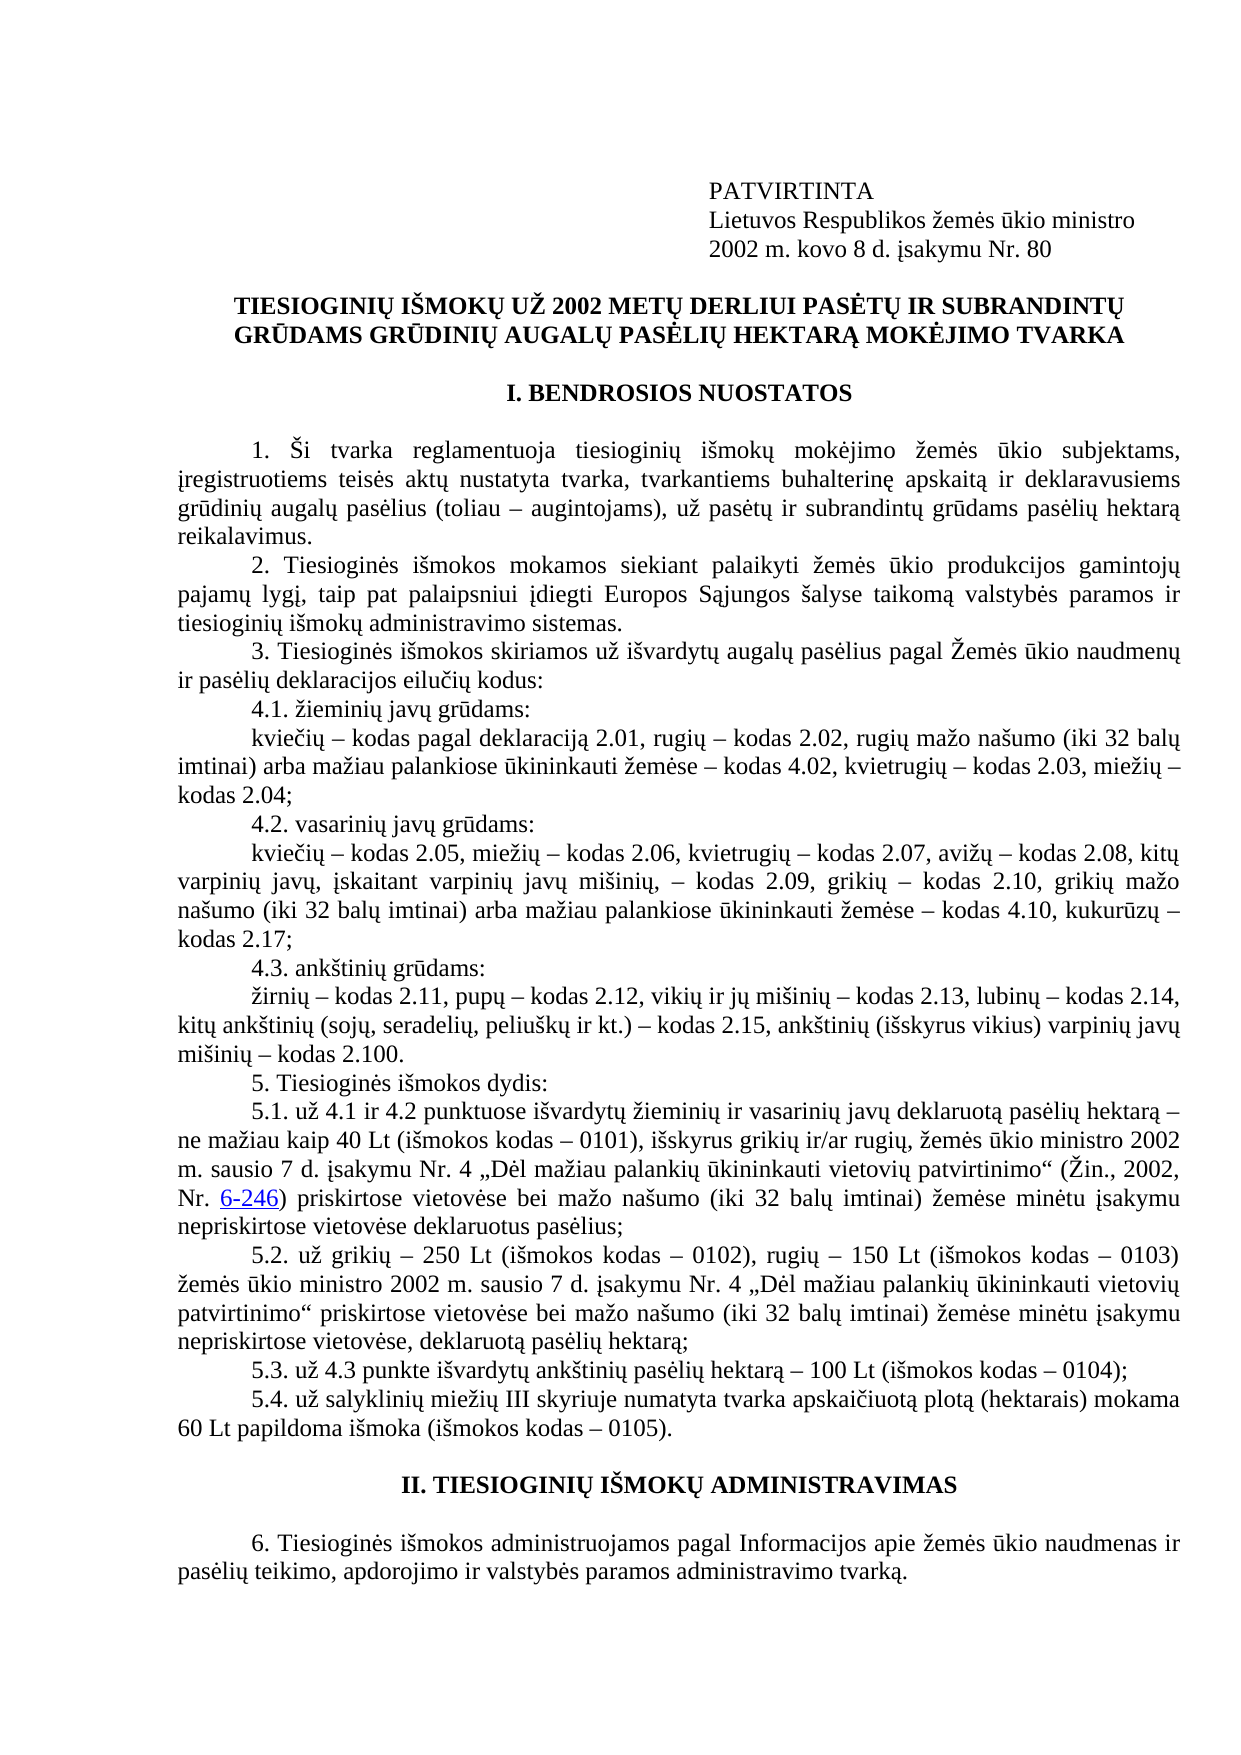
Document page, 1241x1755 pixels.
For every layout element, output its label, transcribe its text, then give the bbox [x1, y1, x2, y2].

text TIESIOGINIŲ IŠMOKŲ UŽ 2002 METŲ DERLIUI PASĖTŲ IR SUBRANDINTŲ GRŪDAMS GRŪDINIŲ AUGALŲ PASĖLIŲ HEKTARĄ MOKĖJIMO TVARKA [177, 291, 1181, 349]
text 4.1. žieminių javų grūdams: [177, 694, 1181, 723]
text 3. Tiesioginės išmokos skiriamos už išvardytų augalų pasėlius pagal Žemės ūkio naudmenų ir pasėlių deklaracijos eilučių kodus: [177, 636, 1181, 694]
text 5.3. už 4.3 punkte išvardytų ankštinių pasėlių hektarą – 100 Lt (išmokos kodas – 0104); [177, 1355, 1181, 1384]
text I. BENDROSIOS NUOSTATOS [177, 378, 1181, 406]
text 5.2. už grikių – 250 Lt (išmokos kodas – 0102), rugių – 150 Lt (išmokos kodas – 0103) žemės ūkio ministro 2002 m. sausio 7 d. įsakymu Nr. 4 „Dėl mažiau palankių ūkininkauti vietovių patvirtinimo“ priskirtose vietovėse bei mažo našumo (iki 32 balų imtinai) žemėse minėtu įsakymu nepriskirtose vietovėse, deklaruotą pasėlių hektarą; [177, 1240, 1181, 1355]
text Lietuvos Respublikos žemės ūkio ministro [177, 205, 1181, 234]
text kviečių – kodas pagal deklaraciją 2.01, rugių – kodas 2.02, rugių mažo našumo (iki 32 balų imtinai) arba mažiau palankiose ūkininkauti žemėse – kodas 4.02, kvietrugių – kodas 2.03, miežių – kodas 2.04; [177, 723, 1181, 809]
text žirnių – kodas 2.11, pupų – kodas 2.12, vikių ir jų mišinių – kodas 2.13, lubinų – kodas 2.14, kitų ankštinių (sojų, seradelių, peliuškų ir kt.) – kodas 2.15, ankštinių (išskyrus vikius) varpinių javų mišinių – kodas 2.100. [177, 981, 1181, 1068]
text 4.3. ankštinių grūdams: [177, 953, 1181, 981]
text 5.4. už salyklinių miežių III skyriuje numatyta tvarka apskaičiuotą plotą (hektarais) mokama 60 Lt papildoma išmoka (išmokos kodas – 0105). [177, 1384, 1181, 1441]
text 5. Tiesioginės išmokos dydis: [177, 1068, 1181, 1096]
text II. TIESIOGINIŲ IŠMOKŲ ADMINISTRAVIMAS [177, 1470, 1181, 1499]
text 1. Ši tvarka reglamentuoja tiesioginių išmokų mokėjimo žemės ūkio subjektams, įregistruotiems teisės aktų nustatyta tvarka, tvarkantiems buhalterinę apskaitą ir deklaravusiems grūdinių augalų pasėlius (toliau – augintojams), už pasėtų ir subrandintų grūdams pasėlių hektarą reikalavimus. [177, 435, 1181, 550]
text 2. Tiesioginės išmokos mokamos siekiant palaikyti žemės ūkio produkcijos gamintojų pajamų lygį, taip pat palaipsniui įdiegti Europos Sąjungos šalyse taikomą valstybės paramos ir tiesioginių išmokų administravimo sistemas. [177, 550, 1181, 636]
text kviečių – kodas 2.05, miežių – kodas 2.06, kvietrugių – kodas 2.07, avižų – kodas 2.08, kitų varpinių javų, įskaitant varpinių javų mišinių, – kodas 2.09, grikių – kodas 2.10, grikių mažo našumo (iki 32 balų imtinai) arba mažiau palankiose ūkininkauti žemėse – kodas 4.10, kukurūzų – kodas 2.17; [177, 838, 1181, 953]
text PATVIRTINTA [709, 176, 1181, 205]
text 6. Tiesioginės išmokos administruojamos pagal Informacijos apie žemės ūkio naudmenas ir pasėlių teikimo, apdorojimo ir valstybės paramos administravimo tvarką. [177, 1528, 1181, 1585]
text 2002 m. kovo 8 d. įsakymu Nr. 80 [177, 234, 1181, 263]
text 4.2. vasarinių javų grūdams: [177, 809, 1181, 838]
text 5.1. už 4.1 ir 4.2 punktuose išvardytų žieminių ir vasarinių javų deklaruotą pasėlių hektarą – ne mažiau kaip 40 Lt (išmokos kodas – 0101), išskyrus grikių ir/ar rugių, žemės ūkio ministro 2002 m. sausio 7 d. įsakymu Nr. 4 „Dėl mažiau palankių ūkininkauti vietovių patvirtinimo“ (Žin., 2002, Nr. 6-246) priskirtose vietovėse bei mažo našumo (iki 32 balų imtinai) žemėse minėtu įsakymu nepriskirtose vietovėse deklaruotus pasėlius; [177, 1096, 1181, 1240]
